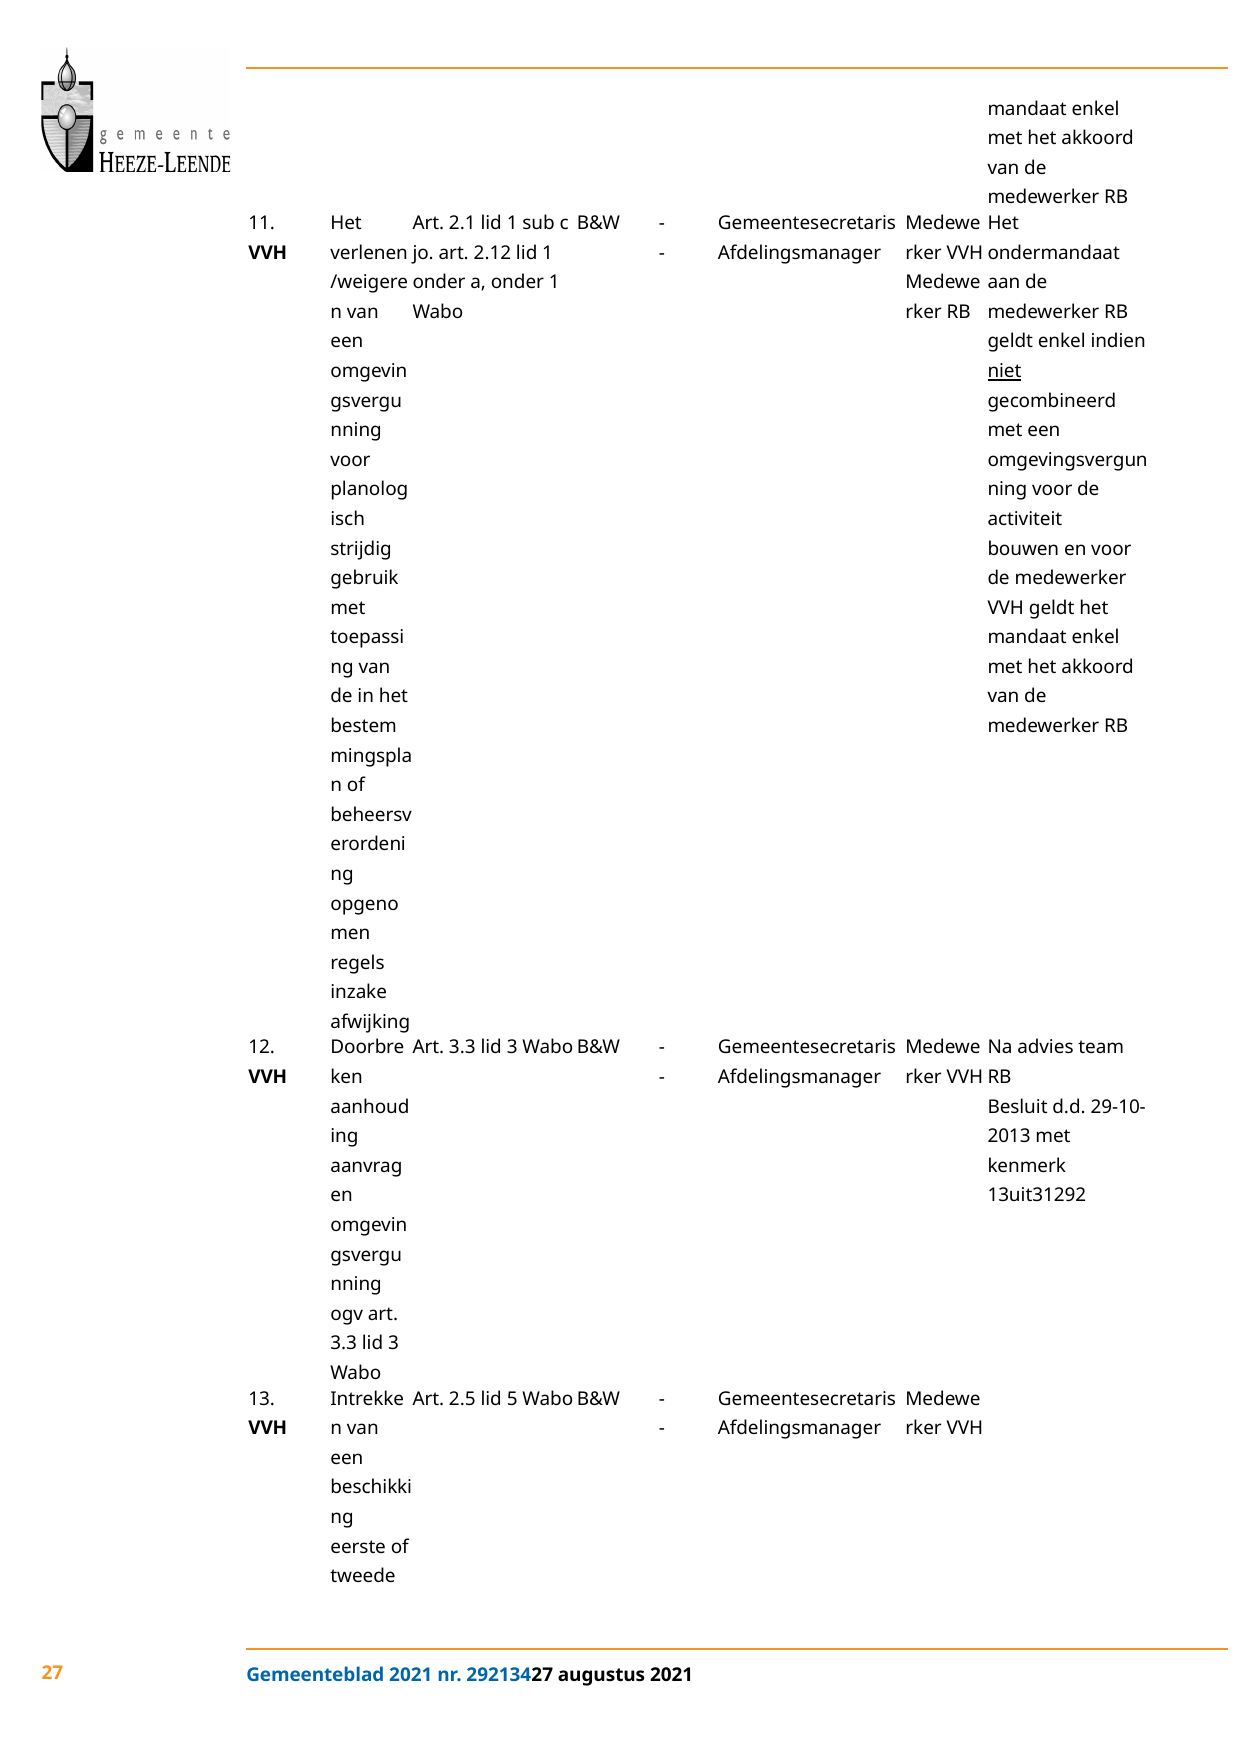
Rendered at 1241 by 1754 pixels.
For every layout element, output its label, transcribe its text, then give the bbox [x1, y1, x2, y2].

table_cell Medewerker VVH Medewerker RB [905, 209, 987, 1034]
table_cell B&W [577, 1385, 659, 1588]
table_cell 13. VVH [248, 1385, 330, 1588]
table_cell Medewerker VVH [905, 1385, 987, 1588]
table_cell 11. VVH [248, 209, 330, 1034]
table_cell Medewerker VVH [905, 1034, 987, 1385]
table_cell 12. VVH [248, 1034, 330, 1385]
table_cell [905, 95, 987, 209]
table_cell B&W [577, 209, 659, 1034]
table_cell Doorbreken aanhouding aanvragen omgevingsvergunning ogv art. 3.3 lid 3 Wabo [330, 1034, 412, 1385]
table_cell Art. 2.5 lid 5 Wabo [412, 1385, 577, 1588]
table_cell [330, 95, 412, 209]
table_cell Gemeentesecretaris Afdelingsmanager [659, 1385, 905, 1588]
table_cell B&W [577, 1034, 659, 1385]
table_cell mandaat enkel met het akkoord van de medewerker RB [987, 95, 1152, 209]
table_cell [987, 1385, 1152, 1588]
table_cell Intrekken van een beschikking eerste of tweede [330, 1385, 412, 1588]
table_cell [412, 95, 577, 209]
picture [41, 47, 231, 172]
table_cell [659, 95, 905, 209]
table_cell Gemeentesecretaris Afdelingsmanager [659, 1034, 905, 1385]
table_cell Na advies team RB Besluit d.d. 29-10-2013 met kenmerk 13uit31292 [987, 1034, 1152, 1385]
table_cell [577, 95, 659, 209]
table_cell Het ondermandaat aan de medewerker RB geldt enkel indien niet gecombineerd met een omgevingsvergunning voor de activiteit bouwen en voor de medewerker VVH geldt het mandaat enkel met het akkoord van de medewerker RB [987, 209, 1152, 1034]
table_cell Art. 2.1 lid 1 sub c jo. art. 2.12 lid 1 onder a, onder 1 Wabo [412, 209, 577, 1034]
table_cell Het verlenen/weigeren van een omgevingsvergunning voor planologisch strijdig gebruik met toepassing van de in het bestemmingsplan of beheersverordening opgenomen regels inzake afwijking [330, 209, 412, 1034]
table_cell [248, 95, 330, 209]
table_cell Art. 3.3 lid 3 Wabo [412, 1034, 577, 1385]
table_cell Gemeentesecretaris Afdelingsmanager [659, 209, 905, 1034]
